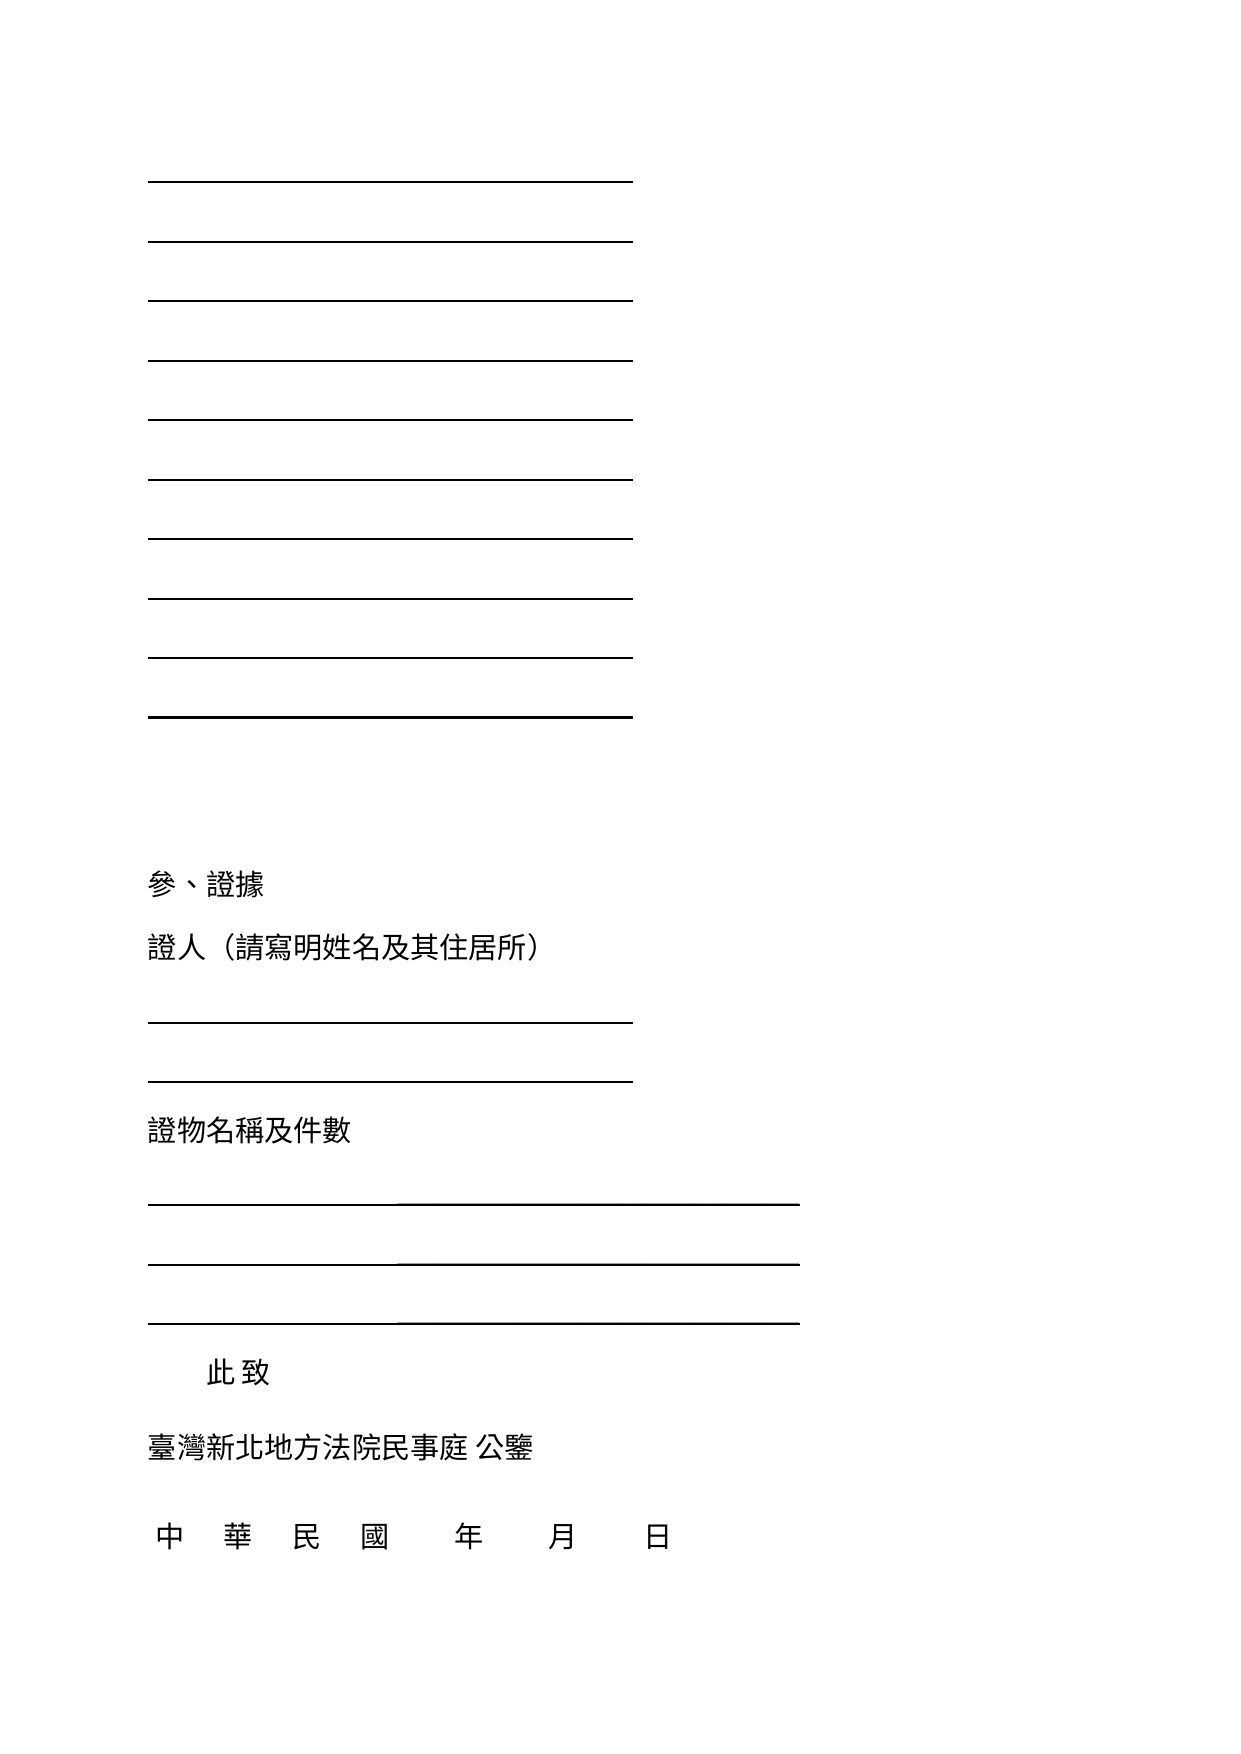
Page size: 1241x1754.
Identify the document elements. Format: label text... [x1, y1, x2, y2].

text 此 致 [148, 1349, 1092, 1391]
text _______________________________ [148, 1290, 1092, 1329]
text 證人（請寫明姓名及其住居所） [148, 925, 1092, 967]
text 中 華 民 國 年 月 日 [148, 1513, 1092, 1556]
text 臺灣新北地方法院民事庭 公鑒 [148, 1425, 1092, 1467]
text 參、證據 [148, 861, 1092, 904]
text 證物名稱及件數 [148, 1107, 1092, 1149]
text _______________________________ [148, 1230, 1092, 1270]
text _______________________________ [148, 1171, 1092, 1210]
